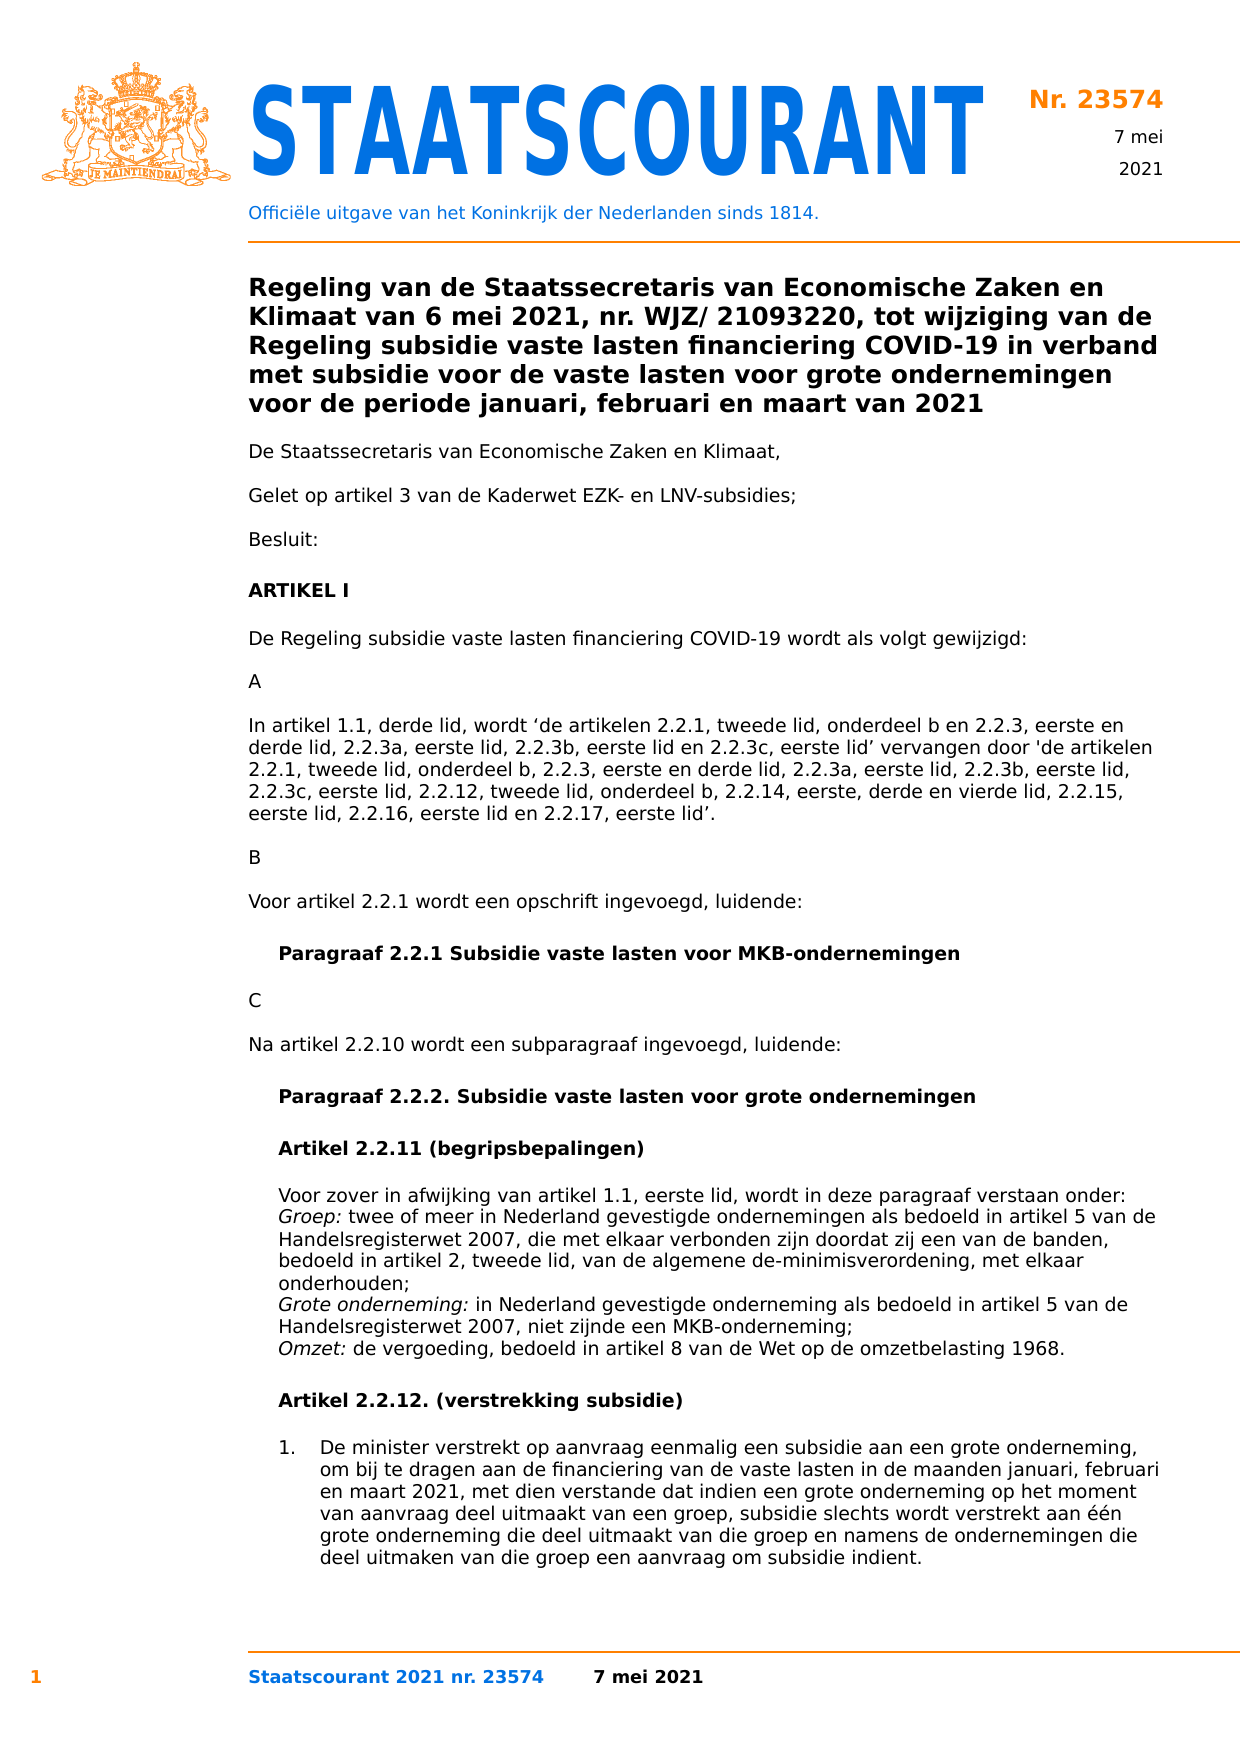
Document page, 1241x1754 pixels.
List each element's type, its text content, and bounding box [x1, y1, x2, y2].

text Omzet: de vergoeding, bedoeld in artikel 8 van de Wet op de omzetbelasting 1968. [278, 1338, 1163, 1360]
subtitle Regeling van de Staatssecretaris van Economische Zaken en Klimaat van 6 mei 2021, nr. WJZ/ 21093220, tot wijziging van de Regeling subsidie vaste lasten financiering COVID-19 in verband met subsidie voor de vaste lasten voor grote ondernemingen voor de periode januari, februari en maart van 2021 [248, 273, 1163, 419]
text B [248, 847, 1163, 869]
text 1. De minister verstrekt op aanvraag eenmalig een subsidie aan een grote onderneming, om bij te dragen aan de financiering van de vaste lasten in de maanden januari, februari en maart 2021, met dien verstande dat indien een grote onderneming op het moment van aanvraag deel uitmaakt van een groep, subsidie slechts wordt verstrekt aan één grote onderneming die deel uitmaakt van die groep en namens de ondernemingen die deel uitmaken van die groep een aanvraag om subsidie indient. [278, 1437, 1163, 1569]
subtitle Artikel 2.2.11 (begripsbepalingen) [278, 1137, 1163, 1159]
text De Staatssecretaris van Economische Zaken en Klimaat, [248, 441, 1163, 463]
text Groep: twee of meer in Nederland gevestigde ondernemingen als bedoeld in artikel 5 van de Handelsregisterwet 2007, die met elkaar verbonden zijn doordat zij een van de banden, bedoeld in artikel 2, tweede lid, van de algemene de-minimisverordening, met elkaar onderhouden; [278, 1206, 1163, 1294]
table_cell Officiële uitgave van het Koninkrijk der Nederlanden sinds 1814. [248, 203, 1240, 241]
text In artikel 1.1, derde lid, wordt ‘de artikelen 2.2.1, tweede lid, onderdeel b en 2.2.3, eerste en derde lid, 2.2.3a, eerste lid, 2.2.3b, eerste lid en 2.2.3c, eerste lid’ vervangen door 'de artikelen 2.2.1, tweede lid, onderdeel b, 2.2.3, eerste en derde lid, 2.2.3a, eerste lid, 2.2.3b, eerste lid, 2.2.3c, eerste lid, 2.2.12, tweede lid, onderdeel b, 2.2.14, eerste, derde en vierde lid, 2.2.15, eerste lid, 2.2.16, eerste lid en 2.2.17, eerste lid’. [248, 715, 1163, 825]
subtitle ARTIKEL I [248, 580, 1163, 602]
table_cell 7 mei [998, 121, 1240, 153]
table_header [25, 62, 248, 241]
table_header Nr. 23574 [998, 62, 1240, 121]
subtitle Paragraaf 2.2.1 Subsidie vaste lasten voor MKB-ondernemingen [278, 943, 1163, 965]
table_header STAATSCOURANT [248, 62, 998, 203]
subtitle Paragraaf 2.2.2. Subsidie vaste lasten voor grote ondernemingen [278, 1086, 1163, 1107]
table_cell 2021 [998, 153, 1240, 203]
text Besluit: [248, 528, 1163, 550]
text C [248, 990, 1163, 1012]
text Na artikel 2.2.10 wordt een subparagraaf ingevoegd, luidende: [248, 1033, 1163, 1056]
text Voor artikel 2.2.1 wordt een opschrift ingevoegd, luidende: [248, 891, 1163, 913]
text Gelet op artikel 3 van de Kaderwet EZK- en LNV-subsidies; [248, 484, 1163, 507]
text A [248, 671, 1163, 693]
picture [41, 62, 231, 186]
text Grote onderneming: in Nederland gevestigde onderneming als bedoeld in artikel 5 van de Handelsregisterwet 2007, niet zijnde een MKB-onderneming; [278, 1294, 1163, 1338]
subtitle Artikel 2.2.12. (verstrekking subsidie) [278, 1390, 1163, 1412]
text Voor zover in afwijking van artikel 1.1, eerste lid, wordt in deze paragraaf verstaan onder: [278, 1184, 1163, 1206]
text De Regeling subsidie vaste lasten financiering COVID-19 wordt als volgt gewijzigd: [248, 627, 1163, 649]
